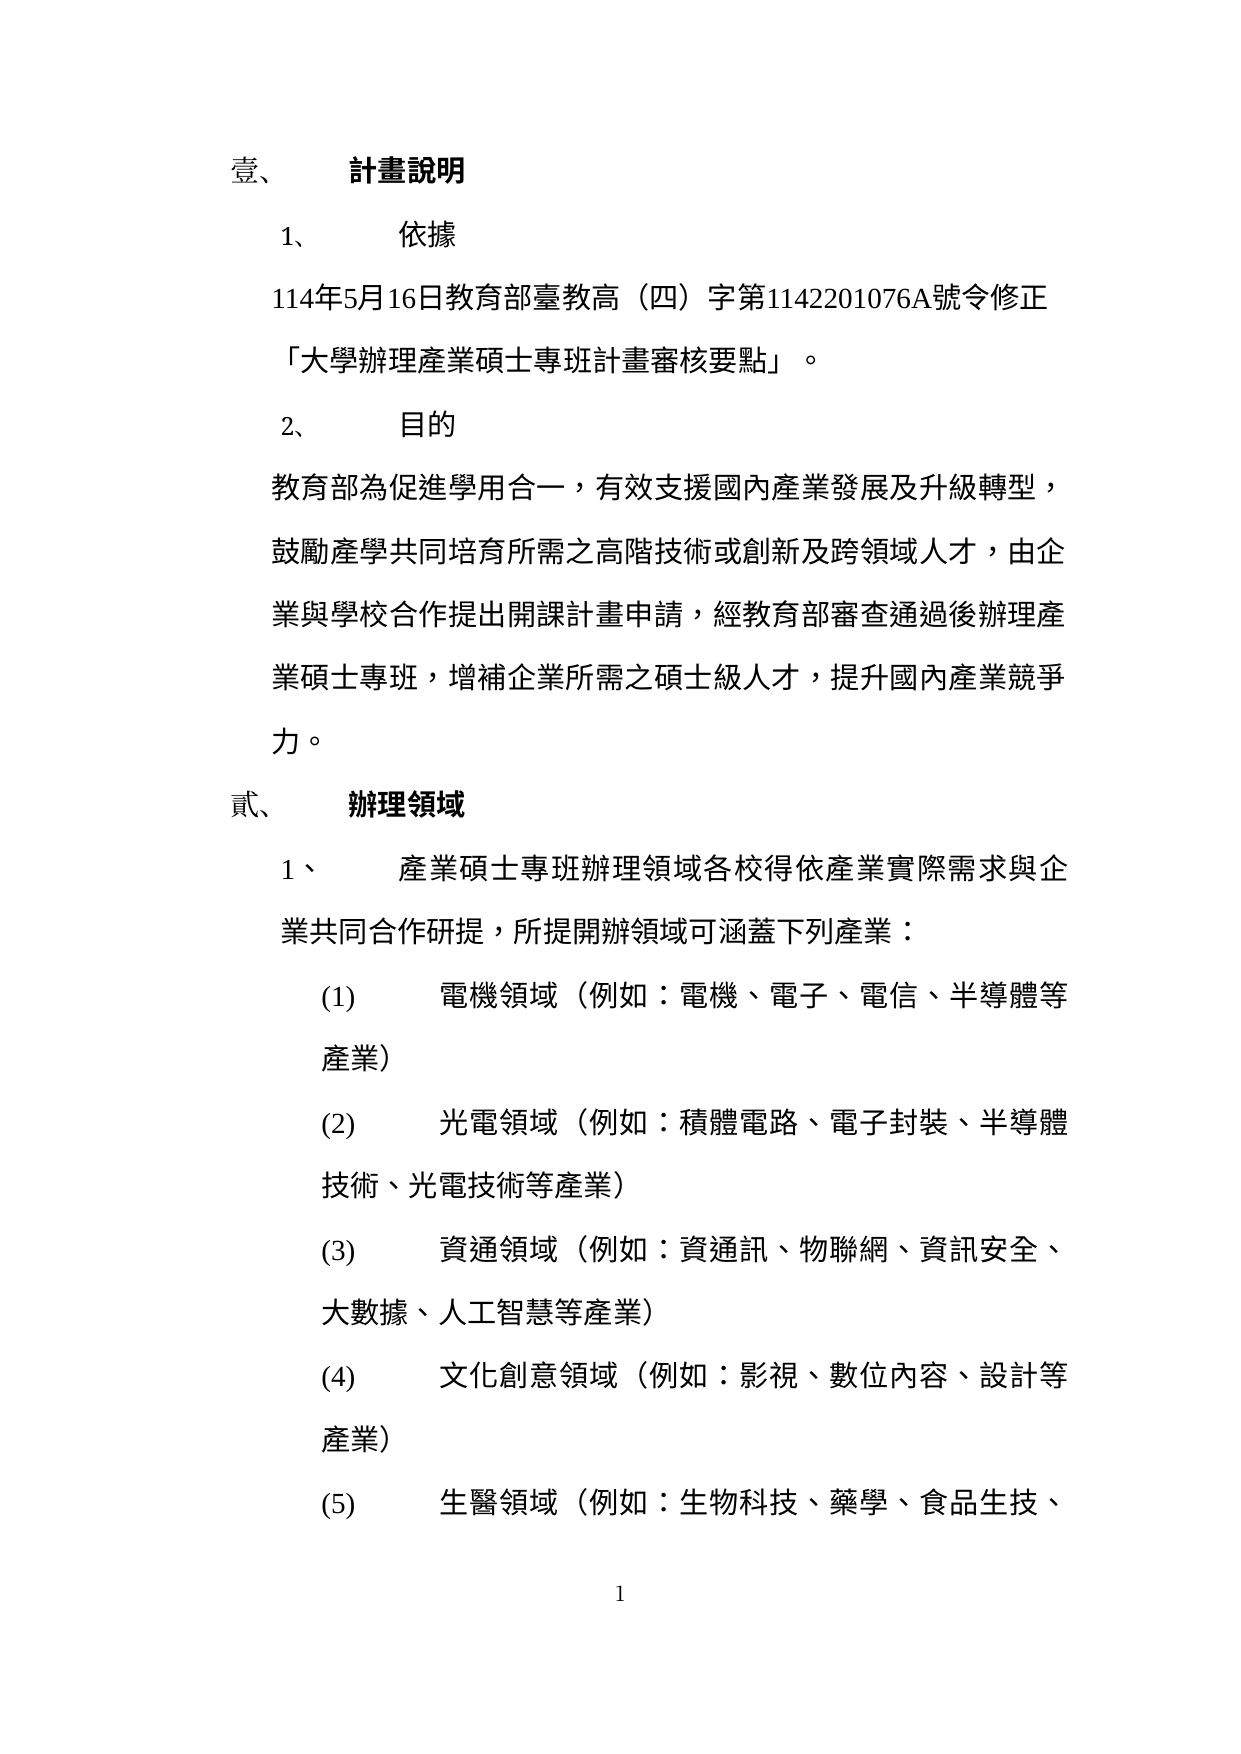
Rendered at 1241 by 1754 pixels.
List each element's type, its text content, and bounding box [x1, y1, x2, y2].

list 電機領域（例如：電機、電子、電信、半導體等產業） [321, 972, 1069, 1078]
list 生醫領域（例如：生物科技、藥學、食品生技、 [321, 1480, 1069, 1522]
text 「大學辦理產業碩士專班計畫審核要點」。 [271, 338, 1069, 380]
list 目的 [280, 401, 1069, 444]
list 文化創意領域（例如：影視、數位內容、設計等產業） [321, 1353, 1069, 1459]
text 114年5月16日教育部臺教高（四）字第1142201076A號令修正 [271, 274, 1069, 317]
list 光電領域（例如：積體電路、電子封裝、半導體技術、光電技術等產業） [321, 1099, 1069, 1205]
list 辦理領域 [230, 782, 1069, 824]
text 教育部為促進學用合一，有效支援國內產業發展及升級轉型，鼓勵產學共同培育所需之高階技術或創新及跨領域人才，由企業與學校合作提出開課計畫申請，經教育部審查通過後辦理產業碩士專班，增補企業所需之碩士級人才，提升國內產業競爭力。 [271, 465, 1069, 761]
list 依據 [280, 211, 1069, 253]
list 計畫說明 [230, 148, 1069, 190]
list 資通領域（例如：資通訊、物聯網、資訊安全、大數據、人工智慧等產業） [321, 1226, 1069, 1332]
list 產業碩士專班辦理領域各校得依產業實際需求與企業共同合作研提，所提開辦領域可涵蓋下列產業： [280, 845, 1069, 951]
